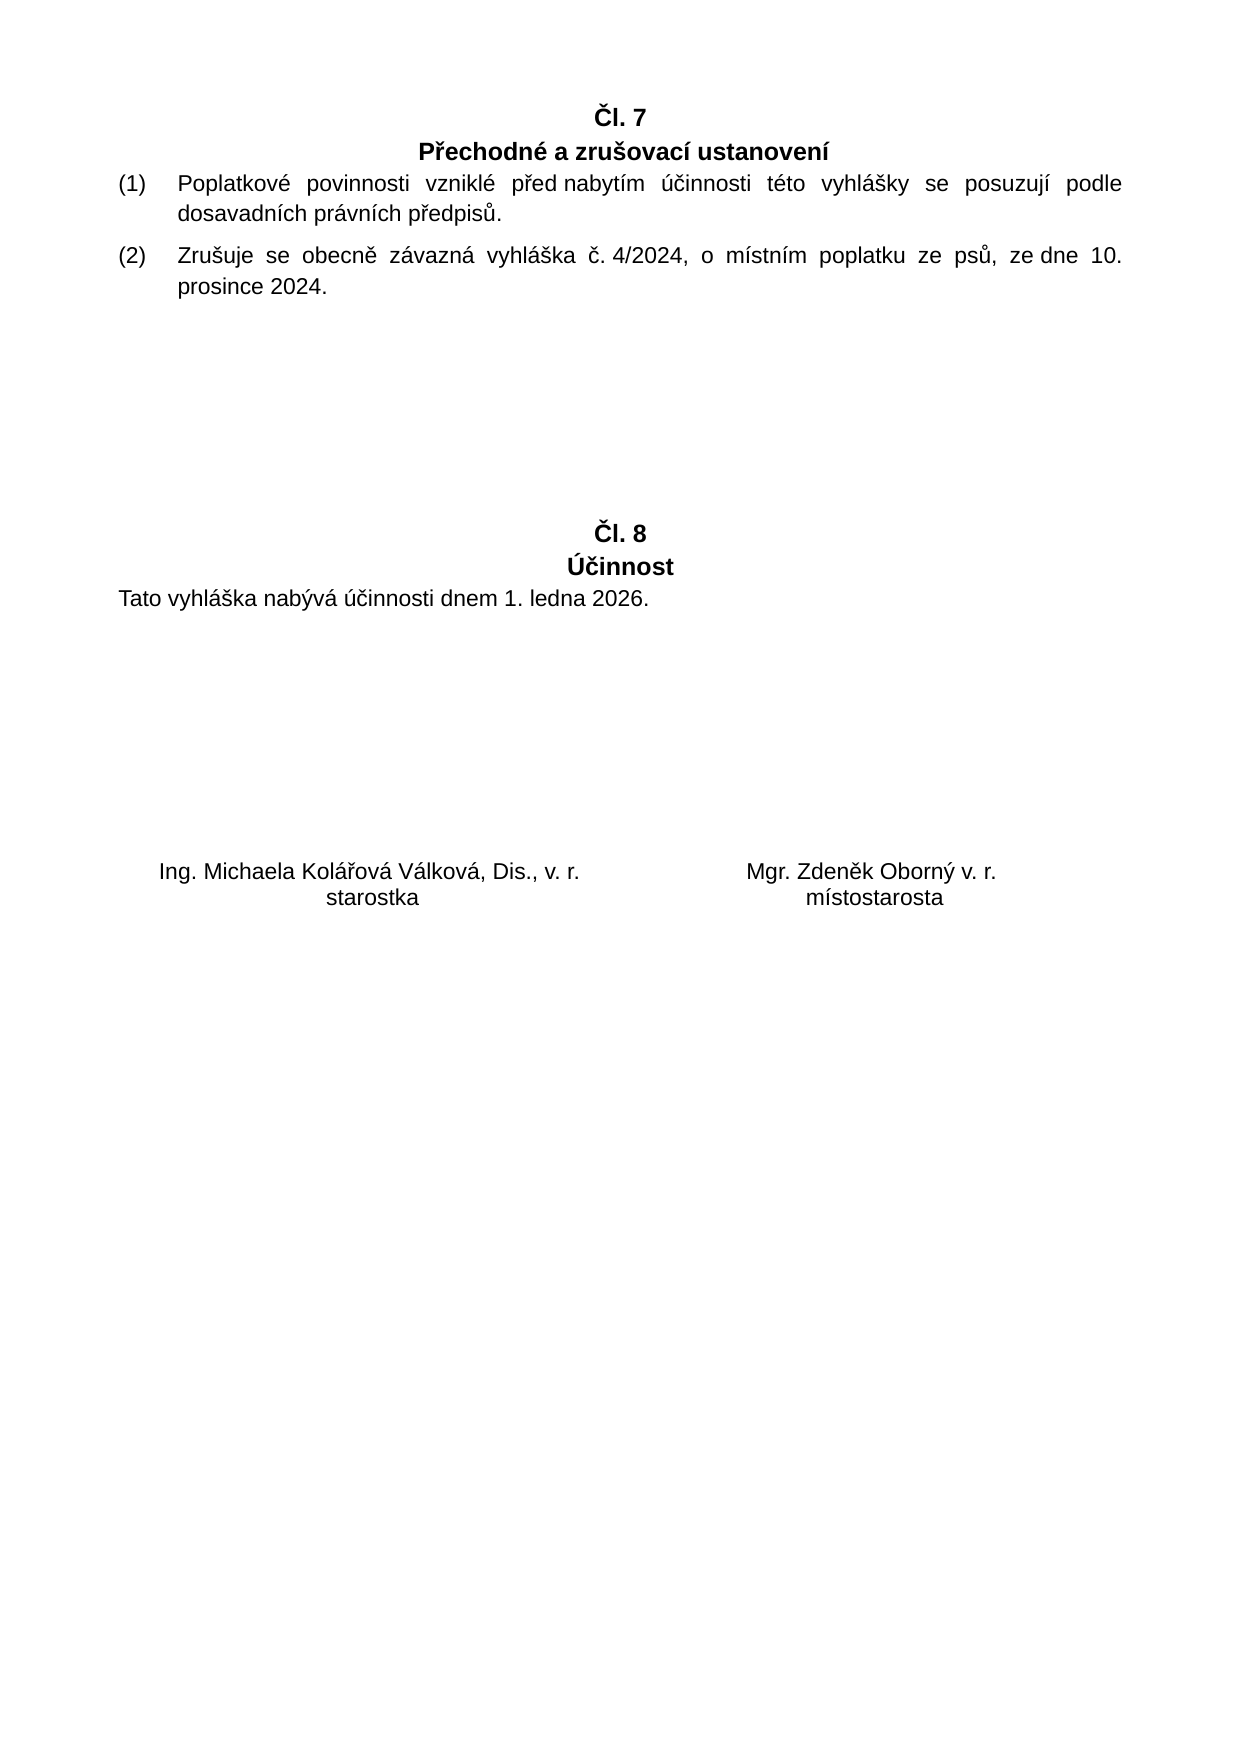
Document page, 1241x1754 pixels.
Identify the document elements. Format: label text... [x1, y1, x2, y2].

subtitle Čl. 8 Účinnost [118, 518, 1122, 580]
text Tato vyhláška nabývá účinnosti dnem 1. ledna 2026. [118, 584, 1122, 611]
table_header Mgr. Zdeněk Oborný v. r. místostarosta [620, 798, 1122, 916]
table_cell [118, 916, 620, 1034]
table_cell [620, 916, 1122, 1034]
list Poplatkové povinnosti vzniklé před nabytím účinnosti této vyhlášky se posuzují podle dosavadních právních předpisů. [118, 169, 1122, 226]
list Zrušuje se obecně závazná vyhláška č. 4/2024, o místním poplatku ze psů, ze dne 10. prosince 2024. [118, 242, 1122, 299]
table_header Ing. Michaela Kolářová Válková, Dis., v. r. starostka [118, 798, 620, 916]
subtitle Čl. 7 Přechodné a zrušovací ustanovení [118, 103, 1122, 165]
